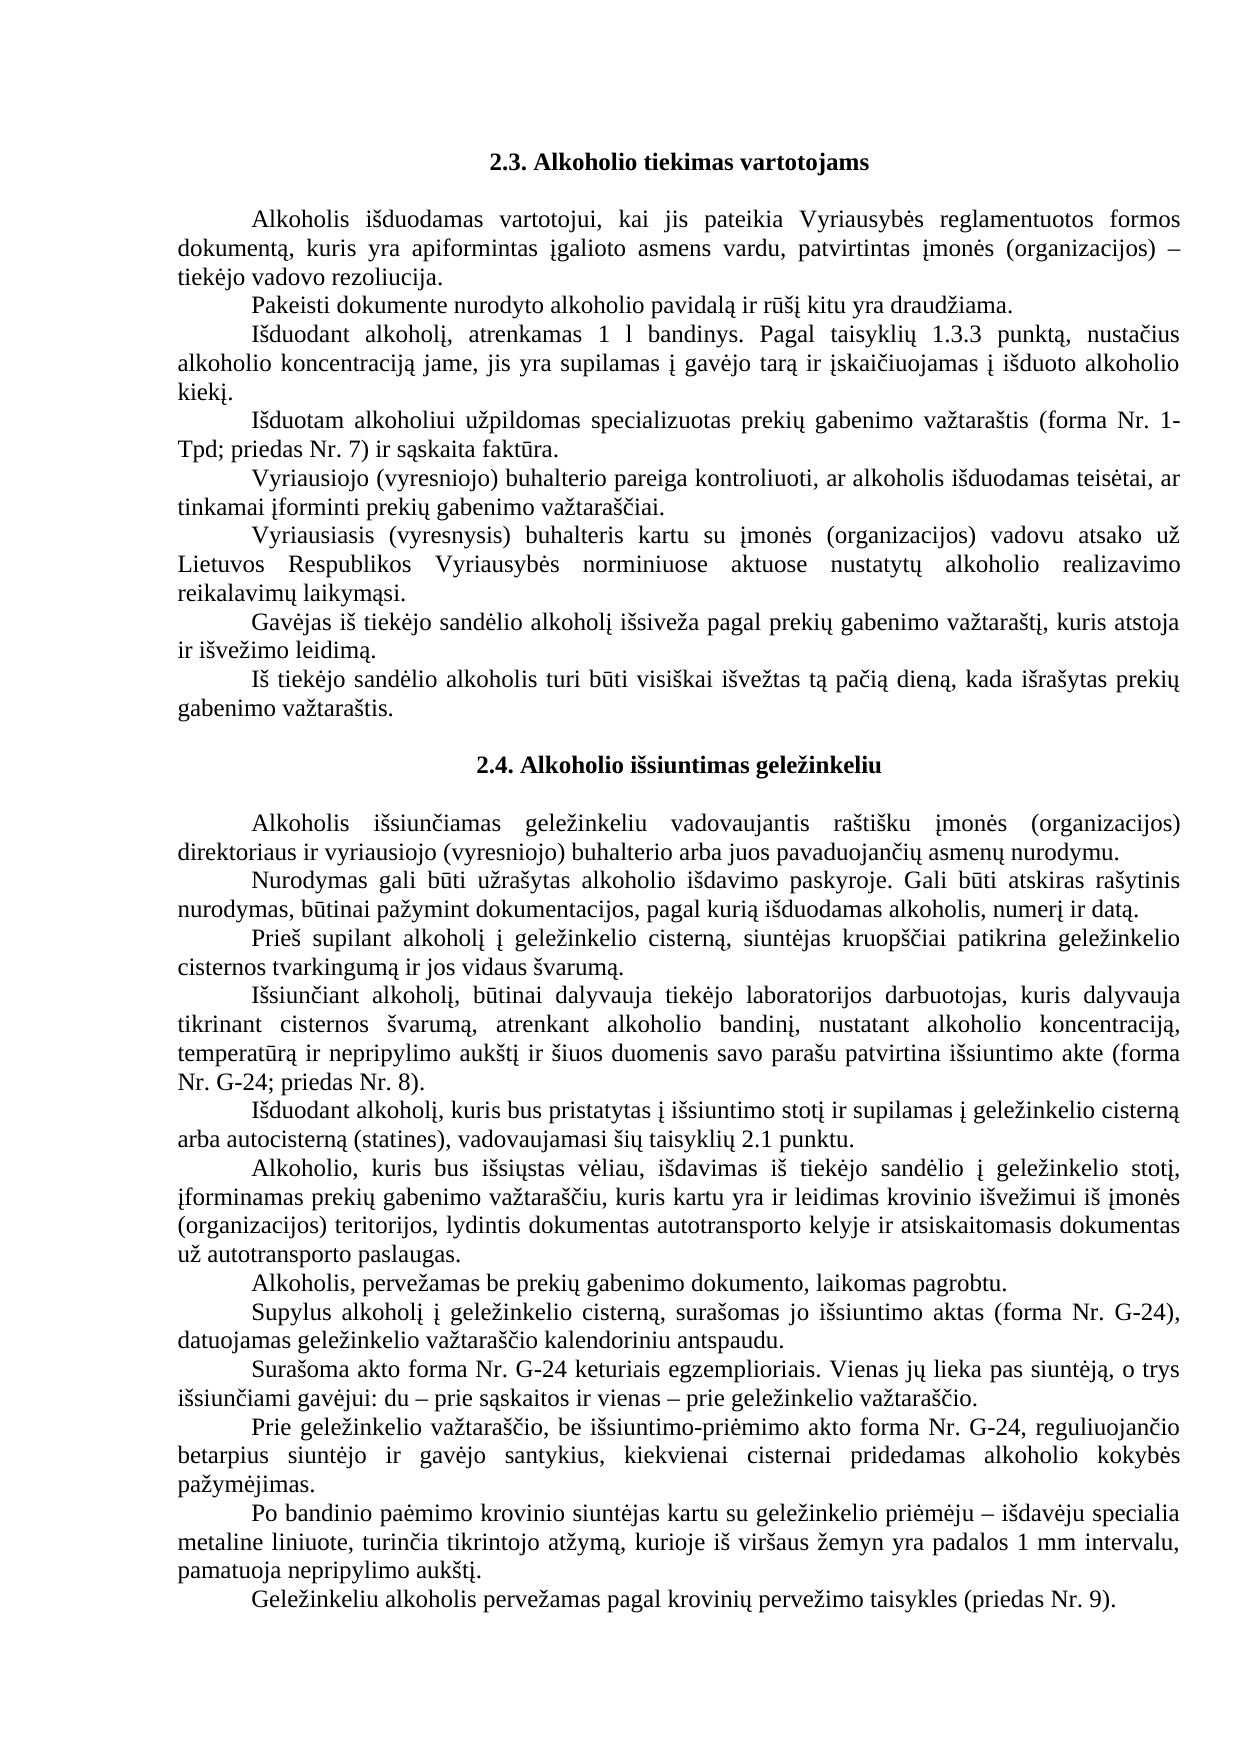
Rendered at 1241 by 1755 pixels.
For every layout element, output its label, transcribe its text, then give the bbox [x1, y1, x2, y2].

text Surašoma akto forma Nr. G-24 keturiais egzemplioriais. Vienas jų lieka pas siuntėją, o trys išsiunčiami gavėjui: du – prie sąskaitos ir vienas – prie geležinkelio važtaraščio. [177, 1354, 1181, 1412]
text Supylus alkoholį į geležinkelio cisterną, surašomas jo išsiuntimo aktas (forma Nr. G-24), datuojamas geležinkelio važtaraščio kalendoriniu antspaudu. [177, 1297, 1181, 1354]
text Prieš supilant alkoholį į geležinkelio cisterną, siuntėjas kruopščiai patikrina geležinkelio cisternos tvarkingumą ir jos vidaus švarumą. [177, 923, 1181, 981]
text Išsiunčiant alkoholį, būtinai dalyvauja tiekėjo laboratorijos darbuotojas, kuris dalyvauja tikrinant cisternos švarumą, atrenkant alkoholio bandinį, nustatant alkoholio koncentraciją, temperatūrą ir nepripylimo aukštį ir šiuos duomenis savo parašu patvirtina išsiuntimo akte (forma Nr. G-24; priedas Nr. 8). [177, 981, 1181, 1096]
text 2.3. Alkoholio tiekimas vartotojams [177, 147, 1181, 176]
text Geležinkeliu alkoholis pervežamas pagal krovinių pervežimo taisykles (priedas Nr. 9). [177, 1584, 1181, 1613]
text Vyriausiasis (vyresnysis) buhalteris kartu su įmonės (organizacijos) vadovu atsako už Lietuvos Respublikos Vyriausybės norminiuose aktuose nustatytų alkoholio realizavimo reikalavimų laikymąsi. [177, 521, 1181, 607]
text Po bandinio paėmimo krovinio siuntėjas kartu su geležinkelio priėmėju – išdavėju specialia metaline liniuote, turinčia tikrintojo atžymą, kurioje iš viršaus žemyn yra padalos 1 mm intervalu, pamatuoja nepripylimo aukštį. [177, 1498, 1181, 1584]
text Prie geležinkelio važtaraščio, be išsiuntimo-priėmimo akto forma Nr. G-24, reguliuojančio betarpius siuntėjo ir gavėjo santykius, kiekvienai cisternai pridedamas alkoholio kokybės pažymėjimas. [177, 1412, 1181, 1498]
text Nurodymas gali būti užrašytas alkoholio išdavimo paskyroje. Gali būti atskiras rašytinis nurodymas, būtinai pažymint dokumentacijos, pagal kurią išduodamas alkoholis, numerį ir datą. [177, 866, 1181, 923]
text Gavėjas iš tiekėjo sandėlio alkoholį išsiveža pagal prekių gabenimo važtaraštį, kuris atstoja ir išvežimo leidimą. [177, 607, 1181, 664]
text Alkoholis, pervežamas be prekių gabenimo dokumento, laikomas pagrobtu. [177, 1268, 1181, 1297]
text Išduodant alkoholį, kuris bus pristatytas į išsiuntimo stotį ir supilamas į geležinkelio cisterną arba autocisterną (statines), vadovaujamasi šių taisyklių 2.1 punktu. [177, 1096, 1181, 1153]
text Iš tiekėjo sandėlio alkoholis turi būti visiškai išvežtas tą pačią dieną, kada išrašytas prekių gabenimo važtaraštis. [177, 664, 1181, 722]
text Alkoholis išduodamas vartotojui, kai jis pateikia Vyriausybės reglamentuotos formos dokumentą, kuris yra apiformintas įgalioto asmens vardu, patvirtintas įmonės (organizacijos) – tiekėjo vadovo rezoliucija. [177, 204, 1181, 291]
text 2.4. Alkoholio išsiuntimas geležinkeliu [177, 751, 1181, 779]
text Alkoholio, kuris bus išsiųstas vėliau, išdavimas iš tiekėjo sandėlio į geležinkelio stotį, įforminamas prekių gabenimo važtaraščiu, kuris kartu yra ir leidimas krovinio išvežimui iš įmonės (organizacijos) teritorijos, lydintis dokumentas autotransporto kelyje ir atsiskaitomasis dokumentas už autotransporto paslaugas. [177, 1153, 1181, 1268]
text Išduodant alkoholį, atrenkamas 1 l bandinys. Pagal taisyklių 1.3.3 punktą, nustačius alkoholio koncentraciją jame, jis yra supilamas į gavėjo tarą ir įskaičiuojamas į išduoto alkoholio kiekį. [177, 319, 1181, 406]
text Pakeisti dokumente nurodyto alkoholio pavidalą ir rūšį kitu yra draudžiama. [177, 291, 1181, 319]
text Išduotam alkoholiui užpildomas specializuotas prekių gabenimo važtaraštis (forma Nr. 1-Tpd; priedas Nr. 7) ir sąskaita faktūra. [177, 406, 1181, 463]
text Vyriausiojo (vyresniojo) buhalterio pareiga kontroliuoti, ar alkoholis išduodamas teisėtai, ar tinkamai įforminti prekių gabenimo važtaraščiai. [177, 463, 1181, 521]
text Alkoholis išsiunčiamas geležinkeliu vadovaujantis raštišku įmonės (organizacijos) direktoriaus ir vyriausiojo (vyresniojo) buhalterio arba juos pavaduojančių asmenų nurodymu. [177, 808, 1181, 866]
